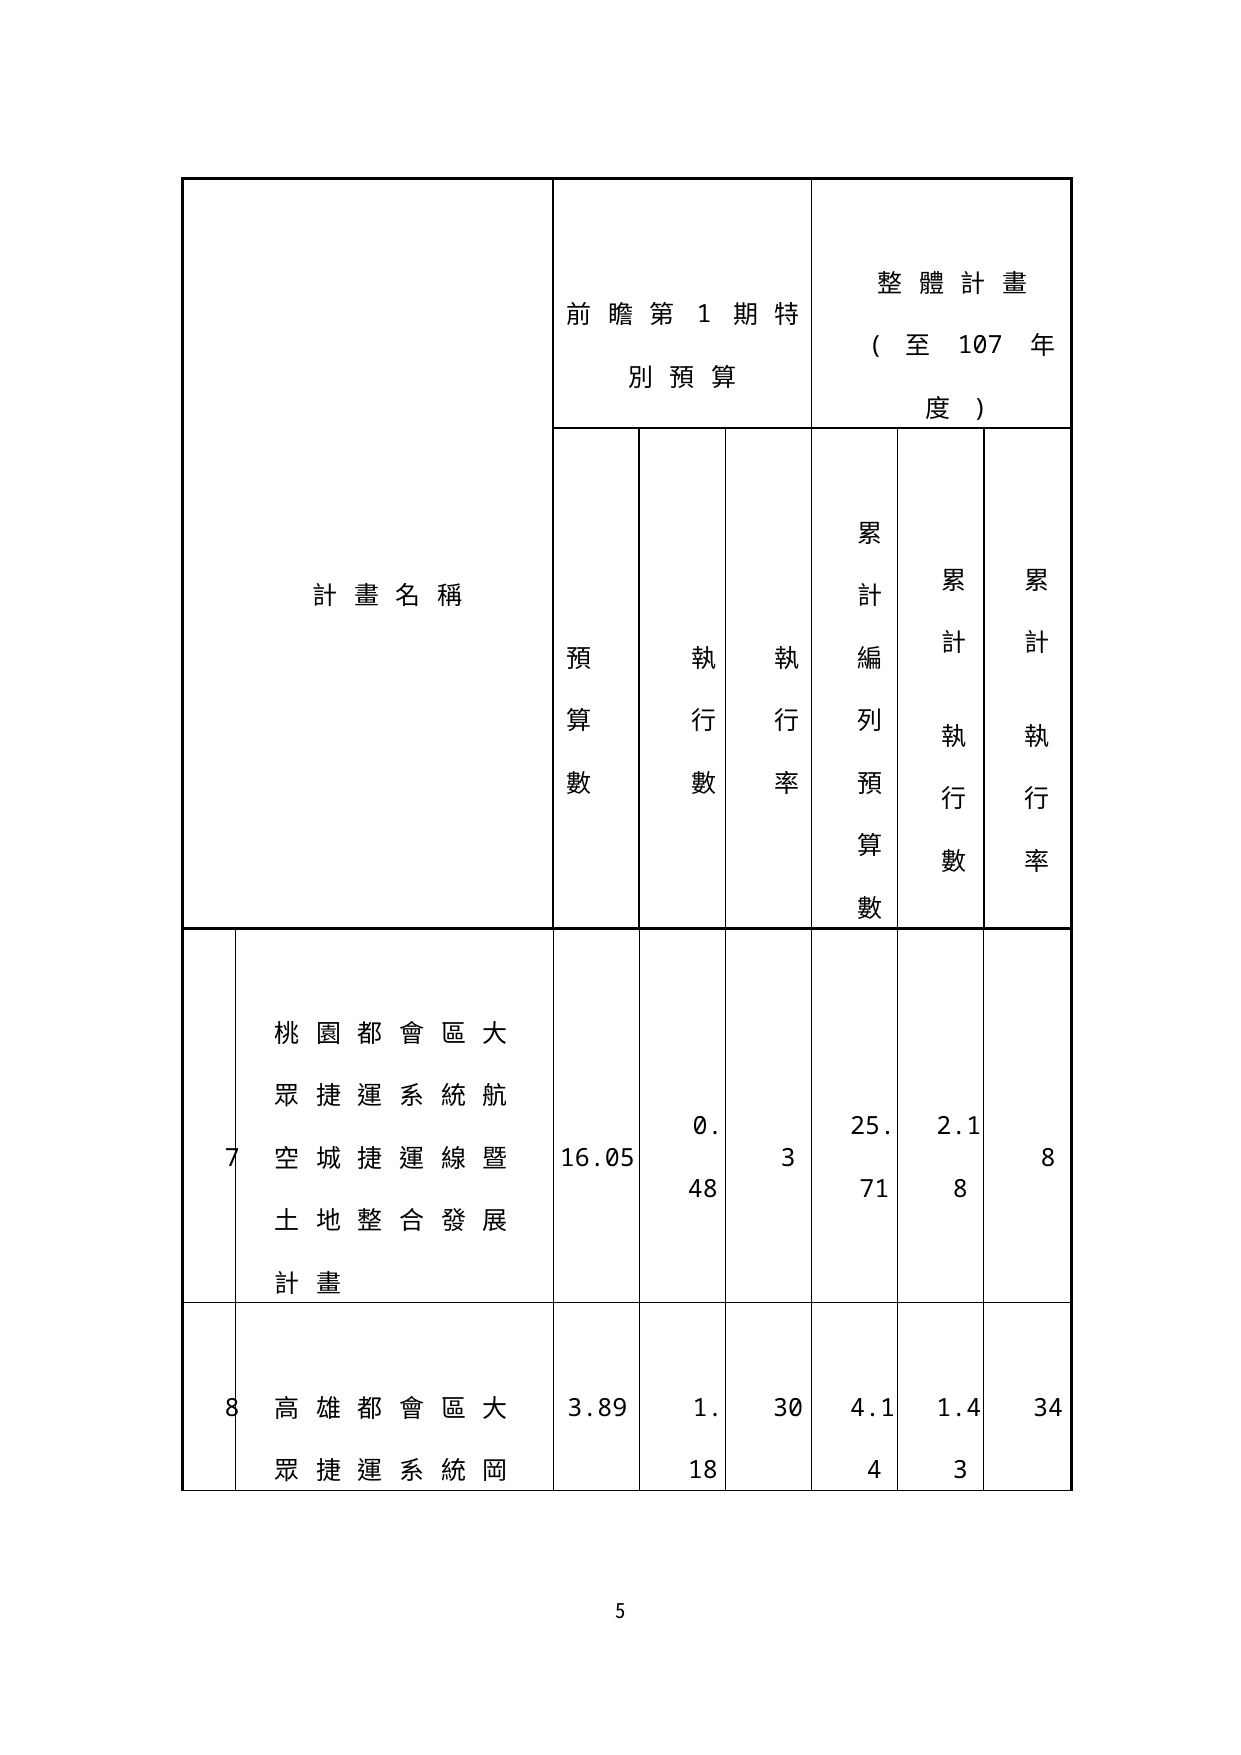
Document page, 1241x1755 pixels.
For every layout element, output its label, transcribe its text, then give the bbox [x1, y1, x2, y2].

table_header 計畫名稱 [184, 180, 552, 927]
table_cell 25.71 [812, 930, 897, 1302]
table_cell 2.18 [898, 930, 983, 1302]
table_cell 1.18 [640, 1303, 725, 1490]
table_cell 3 [726, 930, 811, 1302]
table_cell 7 [184, 930, 235, 1302]
table_header 前瞻第1期特別預算 [554, 180, 811, 427]
table_cell 累計 執行數 [898, 429, 983, 927]
table_cell 執行率 [726, 429, 811, 927]
table_cell 34 [984, 1303, 1070, 1490]
table_cell 高雄都會區大眾捷運系統岡山路竹延伸線(第一階段)暨周邊土地開發計畫 [236, 1303, 553, 1490]
table_cell 1.43 [898, 1303, 983, 1490]
table_cell 3.89 [554, 1303, 639, 1490]
table_cell 8 [984, 930, 1070, 1302]
table_cell 8 [184, 1303, 235, 1490]
table_header 整體計畫(至107年度) [812, 180, 1070, 427]
table_cell 8 [228, 1408, 235, 1414]
table_cell 0.48 [640, 930, 725, 1302]
table_cell 累計 執行率 [985, 429, 1070, 927]
table_cell 16.05 [554, 930, 639, 1302]
table_cell 30 [726, 1303, 811, 1490]
table_cell 8 [228, 1400, 235, 1406]
table_cell 預算數 [554, 429, 638, 927]
table_cell 執行數 [640, 429, 725, 927]
table_cell 4.14 [812, 1303, 897, 1490]
table_cell 桃園都會區大眾捷運系統航空城捷運線暨土地整合發展計畫 [236, 930, 553, 1302]
table_cell 累計編列預算數 [812, 429, 897, 927]
